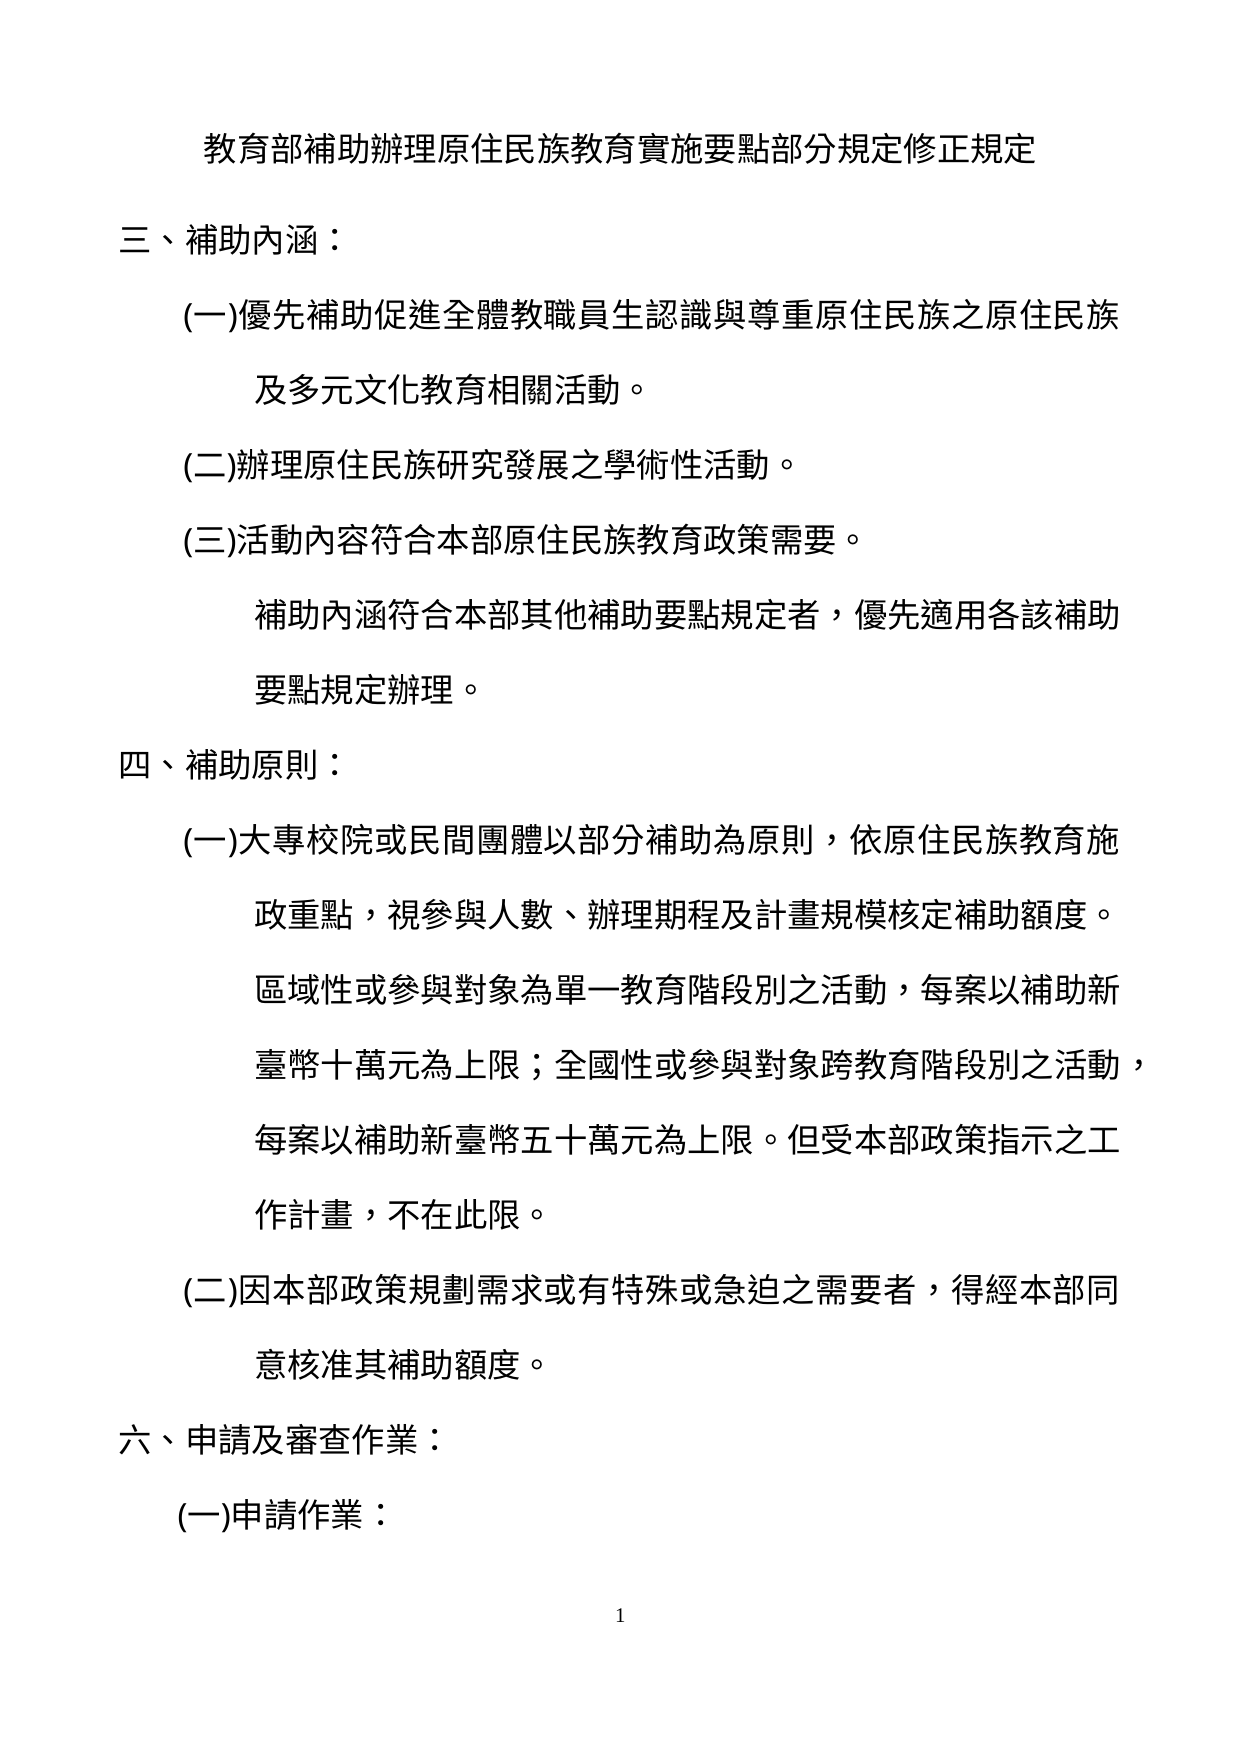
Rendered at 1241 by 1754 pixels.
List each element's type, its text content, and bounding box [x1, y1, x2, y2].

text 補助內涵符合本部其他補助要點規定者，優先適用各該補助要點規定辦理。 [254, 576, 1122, 726]
text 教育部補助辦理原住民族教育實施要點部分規定修正規定 [118, 123, 1122, 171]
text 三、補助內涵： [118, 201, 1122, 276]
text (一)大專校院或民間團體以部分補助為原則，依原住民族教育施政重點，視參與人數、辦理期程及計畫規模核定補助額度。區域性或參與對象為單一教育階段別之活動，每案以補助新臺幣十萬元為上限；全國性或參與對象跨教育階段別之活動，每案以補助新臺幣五十萬元為上限。但受本部政策指示之工作計畫，不在此限。 [183, 801, 1122, 1251]
text 六、申請及審查作業： [118, 1401, 1122, 1476]
text 四、補助原則： [118, 726, 1122, 801]
text (三)活動內容符合本部原住民族教育政策需要。 [183, 501, 1122, 576]
text (二)辦理原住民族研究發展之學術性活動。 [183, 426, 1122, 501]
text (一)優先補助促進全體教職員生認識與尊重原住民族之原住民族及多元文化教育相關活動。 [183, 276, 1122, 426]
text (一)申請作業： [177, 1476, 1122, 1551]
text (二)因本部政策規劃需求或有特殊或急迫之需要者，得經本部同意核准其補助額度。 [183, 1251, 1122, 1401]
